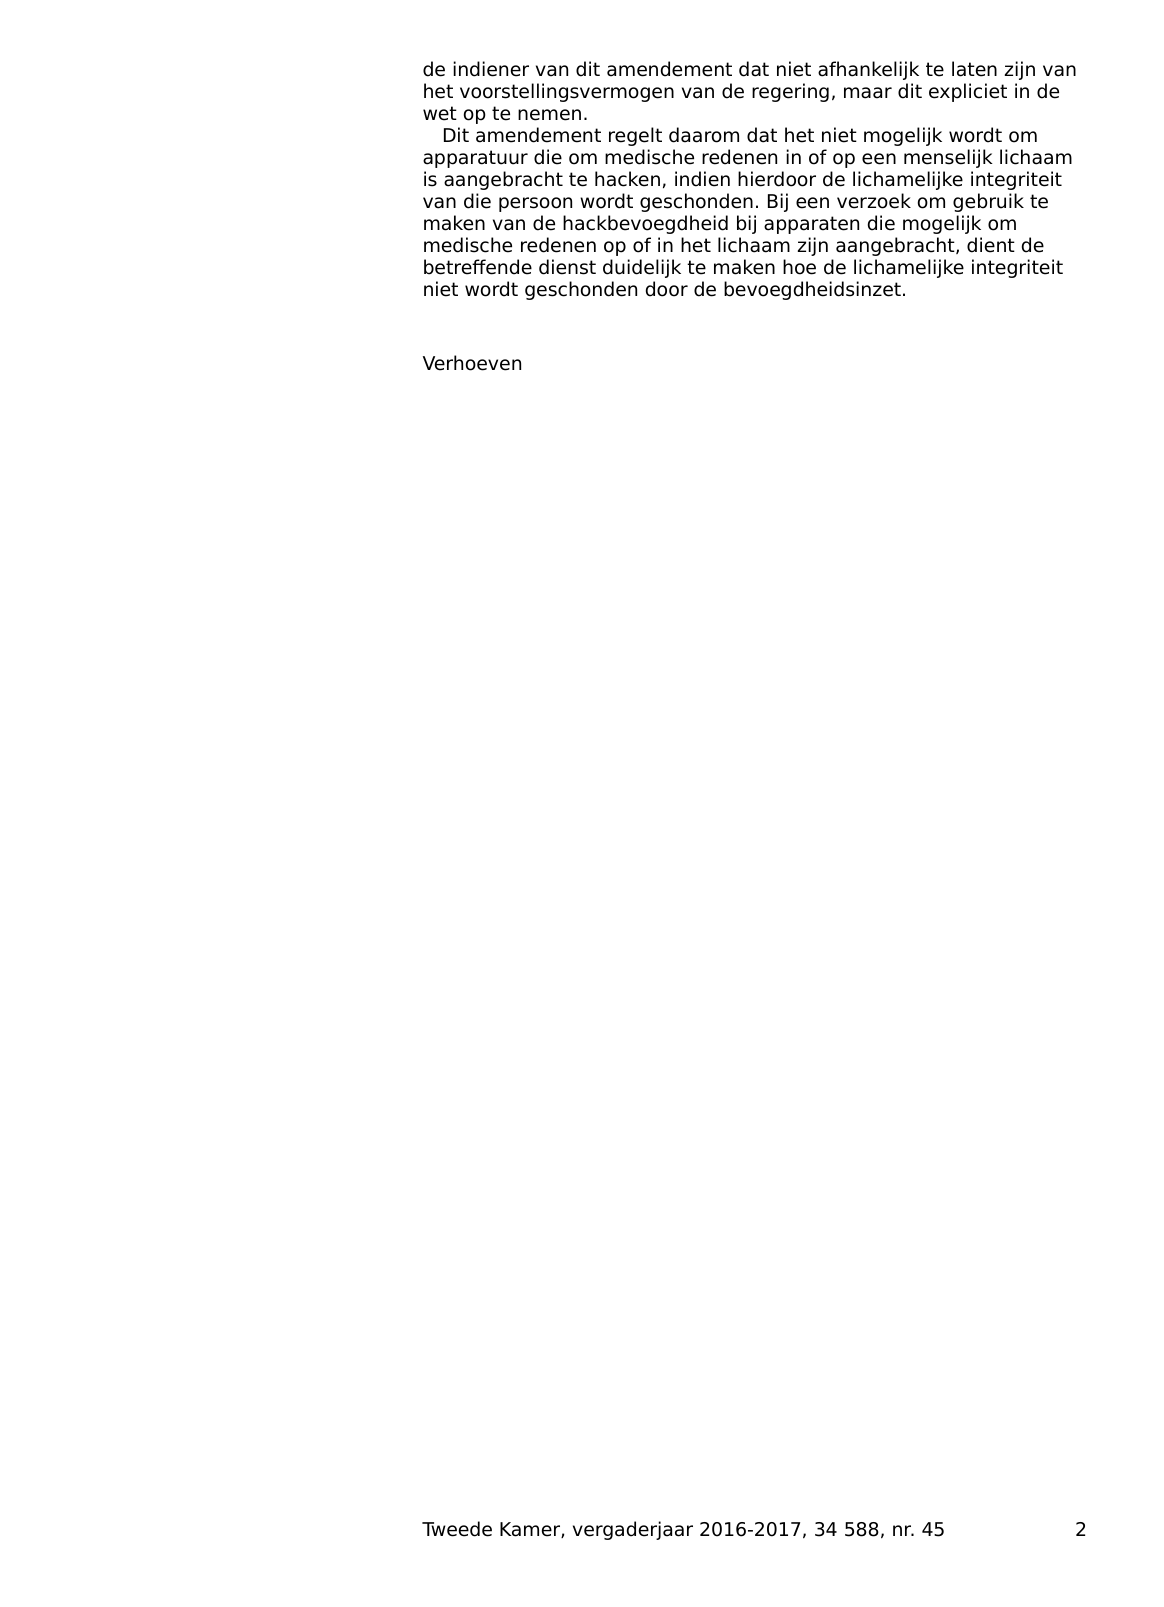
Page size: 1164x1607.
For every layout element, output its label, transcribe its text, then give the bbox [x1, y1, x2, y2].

text Verhoeven [422, 331, 1087, 375]
text de indiener van dit amendement dat niet afhankelijk te laten zijn van het voorstellingsvermogen van de regering, maar dit expliciet in de wet op te nemen. [422, 59, 1087, 125]
text Dit amendement regelt daarom dat het niet mogelijk wordt om apparatuur die om medische redenen in of op een menselijk lichaam is aangebracht te hacken, indien hierdoor de lichamelijke integriteit van die persoon wordt geschonden. Bij een verzoek om gebruik te maken van de hackbevoegdheid bij apparaten die mogelijk om medische redenen op of in het lichaam zijn aangebracht, dient de betreffende dienst duidelijk te maken hoe de lichamelijke integriteit niet wordt geschonden door de bevoegdheidsinzet. [422, 125, 1087, 301]
